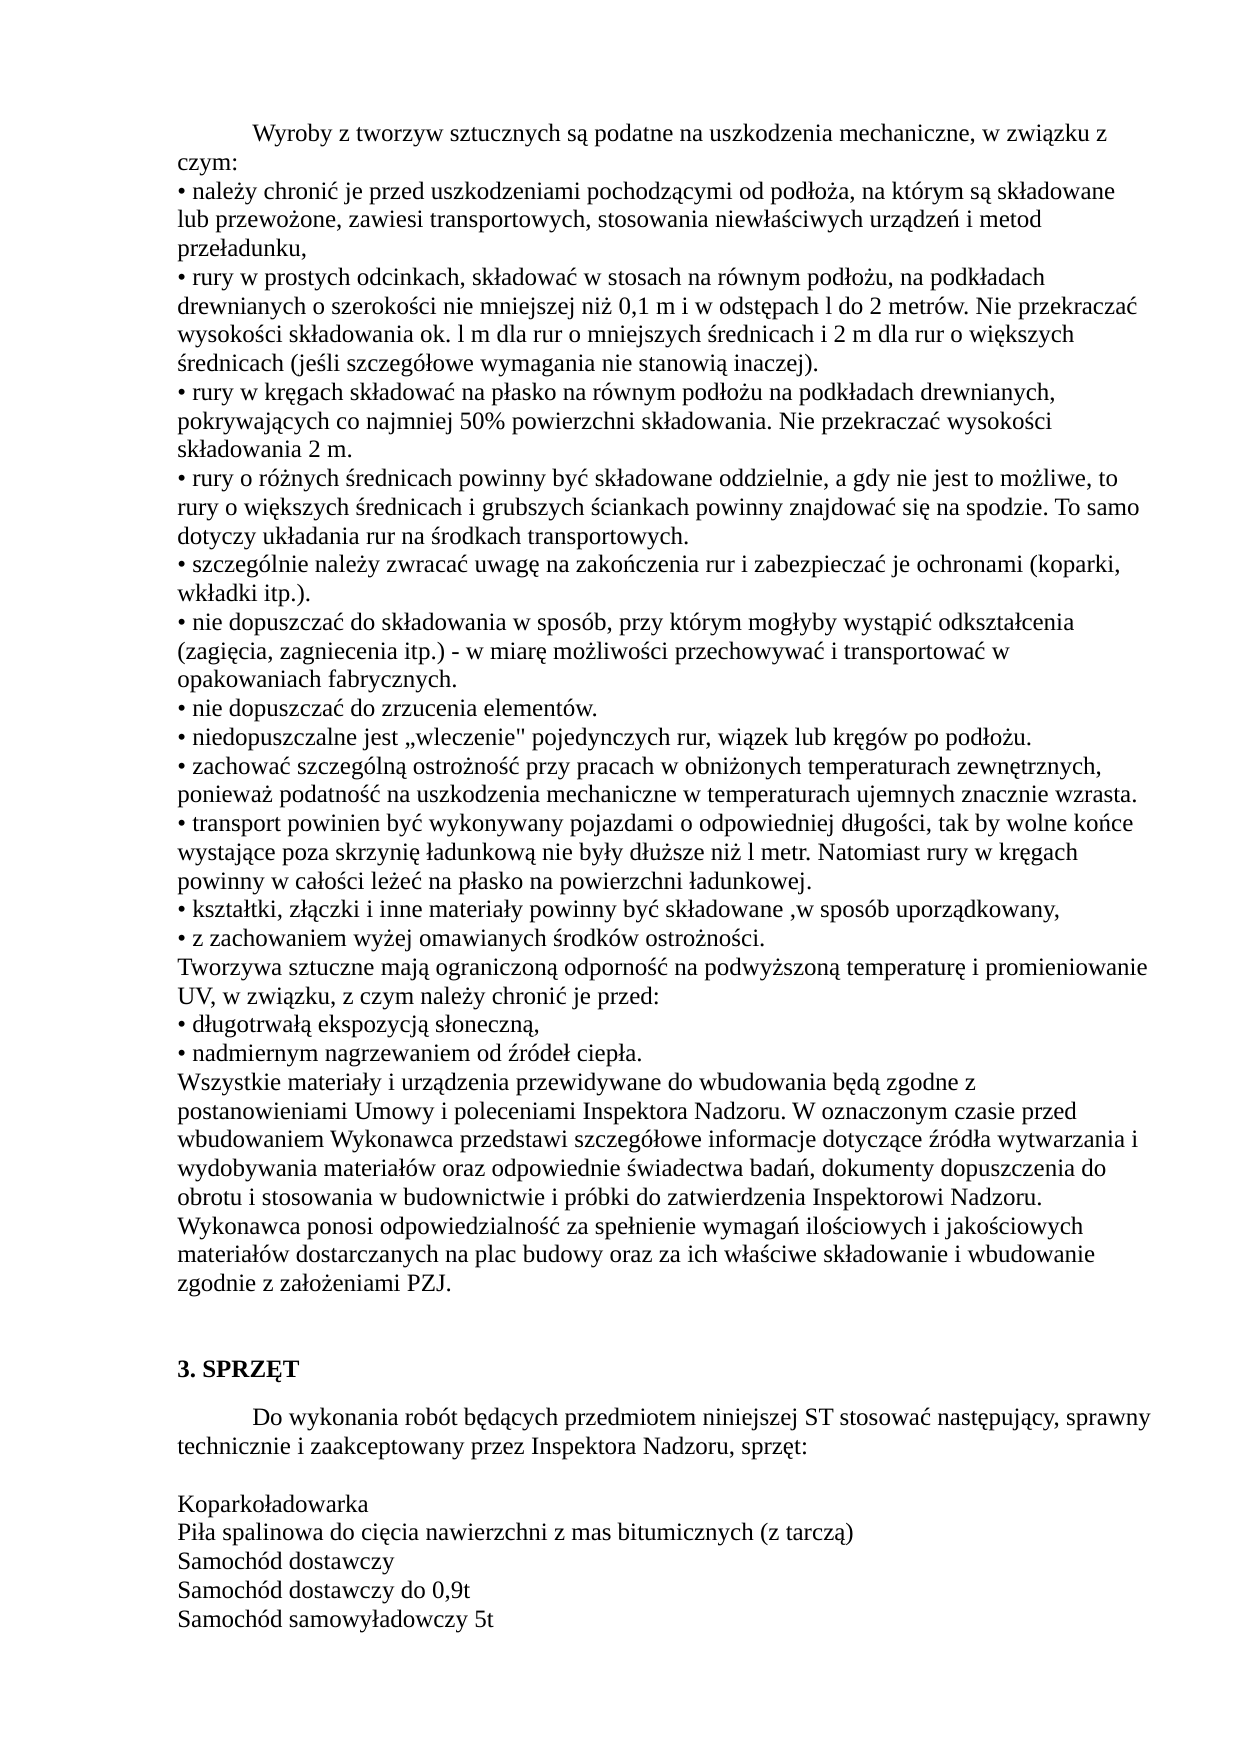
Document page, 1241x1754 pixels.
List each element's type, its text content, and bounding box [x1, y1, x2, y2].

text • zachować szczególną ostrożność przy pracach w obniżonych temperaturach zewnętrznych, ponieważ podatność na uszkodzenia mechaniczne w temperaturach ujemnych znacznie wzrasta. [177, 751, 1152, 808]
text • szczególnie należy zwracać uwagę na zakończenia rur i zabezpieczać je ochronami (koparki, wkładki itp.). [177, 549, 1152, 607]
text • nie dopuszczać do składowania w sposób, przy którym mogłyby wystąpić odkształcenia (zagięcia, zagniecenia itp.) - w miarę możliwości przechowywać i transportować w opakowaniach fabrycznych. [177, 607, 1152, 693]
text • nadmiernym nagrzewaniem od źródeł ciepła. [177, 1038, 1152, 1067]
text • długotrwałą ekspozycją słoneczną, [177, 1009, 1152, 1038]
text • rury o różnych średnicach powinny być składowane oddzielnie, a gdy nie jest to możliwe, to rury o większych średnicach i grubszych ściankach powinny znajdować się na spodzie. To samo dotyczy układania rur na środkach transportowych. [177, 463, 1152, 549]
text Samochód samowyładowczy 5t [177, 1604, 1152, 1632]
text Wykonawca ponosi odpowiedzialność za spełnienie wymagań ilościowych i jakościowych materiałów dostarczanych na plac budowy oraz za ich właściwe składowanie i wbudowanie zgodnie z założeniami PZJ. [177, 1211, 1152, 1297]
text Tworzywa sztuczne mają ograniczoną odporność na podwyższoną temperaturę i promieniowanie UV, w związku, z czym należy chronić je przed: [177, 952, 1152, 1009]
text 3. SPRZĘT [177, 1354, 1152, 1383]
text • nie dopuszczać do zrzucenia elementów. [177, 693, 1152, 722]
text Wszystkie materiały i urządzenia przewidywane do wbudowania będą zgodne z postanowieniami Umowy i poleceniami Inspektora Nadzoru. W oznaczonym czasie przed wbudowaniem Wykonawca przedstawi szczegółowe informacje dotyczące źródła wytwarzania i wydobywania materiałów oraz odpowiednie świadectwa badań, dokumenty dopuszczenia do obrotu i stosowania w budownictwie i próbki do zatwierdzenia Inspektorowi Nadzoru. [177, 1067, 1152, 1211]
text Do wykonania robót będących przedmiotem niniejszej ST stosować następujący, sprawny technicznie i zaakceptowany przez Inspektora Nadzoru, sprzęt: [177, 1402, 1152, 1460]
text • z zachowaniem wyżej omawianych środków ostrożności. [177, 923, 1152, 952]
text Samochód dostawczy [177, 1546, 1152, 1575]
text • niedopuszczalne jest „wleczenie" pojedynczych rur, wiązek lub kręgów po podłożu. [177, 722, 1152, 751]
text Samochód dostawczy do 0,9t [177, 1575, 1152, 1604]
text Wyroby z tworzyw sztucznych są podatne na uszkodzenia mechaniczne, w związku z czym: [177, 118, 1152, 176]
text • transport powinien być wykonywany pojazdami o odpowiedniej długości, tak by wolne końce wystające poza skrzynię ładunkową nie były dłuższe niż l metr. Natomiast rury w kręgach powinny w całości leżeć na płasko na powierzchni ładunkowej. [177, 808, 1152, 894]
text Koparkoładowarka [177, 1489, 1152, 1517]
text • rury w prostych odcinkach, składować w stosach na równym podłożu, na podkładach drewnianych o szerokości nie mniejszej niż 0,1 m i w odstępach l do 2 metrów. Nie przekraczać wysokości składowania ok. l m dla rur o mniejszych średnicach i 2 m dla rur o większych średnicach (jeśli szczegółowe wymagania nie stanowią inaczej). [177, 262, 1152, 377]
text • rury w kręgach składować na płasko na równym podłożu na podkładach drewnianych, pokrywających co najmniej 50% powierzchni składowania. Nie przekraczać wysokości składowania 2 m. [177, 377, 1152, 463]
text • należy chronić je przed uszkodzeniami pochodzącymi od podłoża, na którym są składowane lub przewożone, zawiesi transportowych, stosowania niewłaściwych urządzeń i metod przeładunku, [177, 176, 1152, 262]
text • kształtki, złączki i inne materiały powinny być składowane ,w sposób uporządkowany, [177, 894, 1152, 923]
text Piła spalinowa do cięcia nawierzchni z mas bitumicznych (z tarczą) [177, 1517, 1152, 1546]
